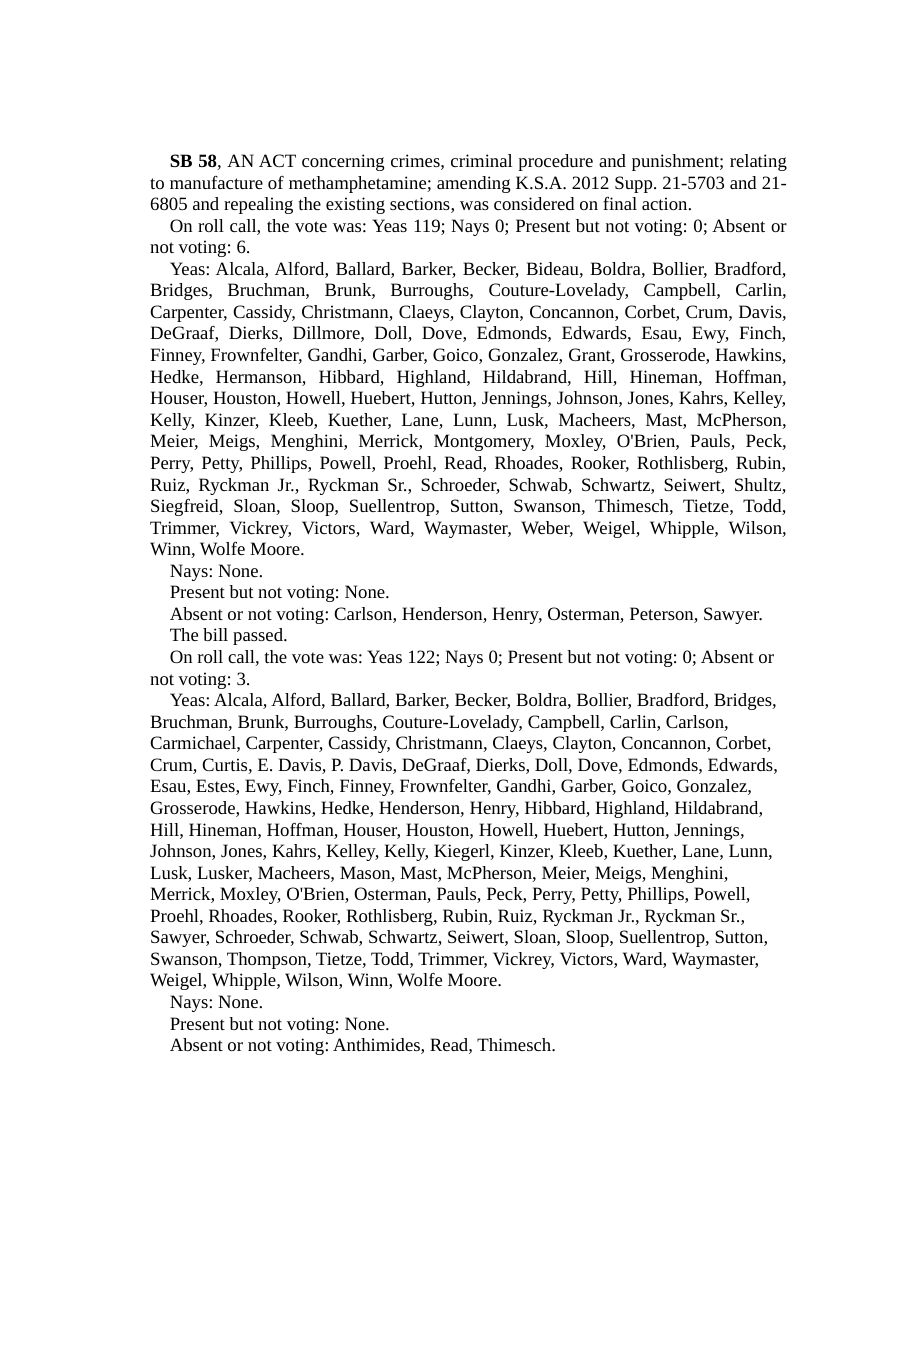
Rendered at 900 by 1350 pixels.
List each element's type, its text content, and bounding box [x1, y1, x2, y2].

text SB 58, AN ACT concerning crimes, criminal procedure and punishment; relating to manufacture of methamphetamine; amending K.S.A. 2012 Supp. 21-5703 and 21-6805 and repealing the existing sections, was considered on final action. [150, 150, 787, 215]
text Present but not voting: None. [150, 581, 787, 603]
text Nays: None. [150, 560, 787, 581]
text On roll call, the vote was: Yeas 122; Nays 0; Present but not voting: 0; Absent or not voting: 3. [150, 646, 787, 689]
text Yeas: Alcala, Alford, Ballard, Barker, Becker, Boldra, Bollier, Bradford, Bridges, Bruchman, Brunk, Burroughs, Couture-Lovelady, Campbell, Carlin, Carlson, Carmichael, Carpenter, Cassidy, Christmann, Claeys, Clayton, Concannon, Corbet, Crum, Curtis, E. Davis, P. Davis, DeGraaf, Dierks, Doll, Dove, Edmonds, Edwards, Esau, Estes, Ewy, Finch, Finney, Frownfelter, Gandhi, Garber, Goico, Gonzalez, Grosserode, Hawkins, Hedke, Henderson, Henry, Hibbard, Highland, Hildabrand, Hill, Hineman, Hoffman, Houser, Houston, Howell, Huebert, Hutton, Jennings, Johnson, Jones, Kahrs, Kelley, Kelly, Kiegerl, Kinzer, Kleeb, Kuether, Lane, Lunn, Lusk, Lusker, Macheers, Mason, Mast, McPherson, Meier, Meigs, Menghini, Merrick, Moxley, O'Brien, Osterman, Pauls, Peck, Perry, Petty, Phillips, Powell, Proehl, Rhoades, Rooker, Rothlisberg, Rubin, Ruiz, Ryckman Jr., Ryckman Sr., Sawyer, Schroeder, Schwab, Schwartz, Seiwert, Sloan, Sloop, Suellentrop, Sutton, Swanson, Thompson, Tietze, Todd, Trimmer, Vickrey, Victors, Ward, Waymaster, Weigel, Whipple, Wilson, Winn, Wolfe Moore. [150, 689, 787, 991]
text On roll call, the vote was: Yeas 119; Nays 0; Present but not voting: 0; Absent or not voting: 6. [150, 215, 787, 258]
text Absent or not voting: Anthimides, Read, Thimesch. [150, 1034, 787, 1056]
text Nays: None. [150, 991, 787, 1012]
text The bill passed. [150, 624, 787, 646]
text Absent or not voting: Carlson, Henderson, Henry, Osterman, Peterson, Sawyer. [150, 603, 787, 624]
text Present but not voting: None. [150, 1012, 787, 1034]
text Yeas: Alcala, Alford, Ballard, Barker, Becker, Bideau, Boldra, Bollier, Bradford, Bridges, Bruchman, Brunk, Burroughs, Couture-Lovelady, Campbell, Carlin, Carpenter, Cassidy, Christmann, Claeys, Clayton, Concannon, Corbet, Crum, Davis, DeGraaf, Dierks, Dillmore, Doll, Dove, Edmonds, Edwards, Esau, Ewy, Finch, Finney, Frownfelter, Gandhi, Garber, Goico, Gonzalez, Grant, Grosserode, Hawkins, Hedke, Hermanson, Hibbard, Highland, Hildabrand, Hill, Hineman, Hoffman, Houser, Houston, Howell, Huebert, Hutton, Jennings, Johnson, Jones, Kahrs, Kelley, Kelly, Kinzer, Kleeb, Kuether, Lane, Lunn, Lusk, Macheers, Mast, McPherson, Meier, Meigs, Menghini, Merrick, Montgomery, Moxley, O'Brien, Pauls, Peck, Perry, Petty, Phillips, Powell, Proehl, Read, Rhoades, Rooker, Rothlisberg, Rubin, Ruiz, Ryckman Jr., Ryckman Sr., Schroeder, Schwab, Schwartz, Seiwert, Shultz, Siegfreid, Sloan, Sloop, Suellentrop, Sutton, Swanson, Thimesch, Tietze, Todd, Trimmer, Vickrey, Victors, Ward, Waymaster, Weber, Weigel, Whipple, Wilson, Winn, Wolfe Moore. [150, 258, 787, 560]
